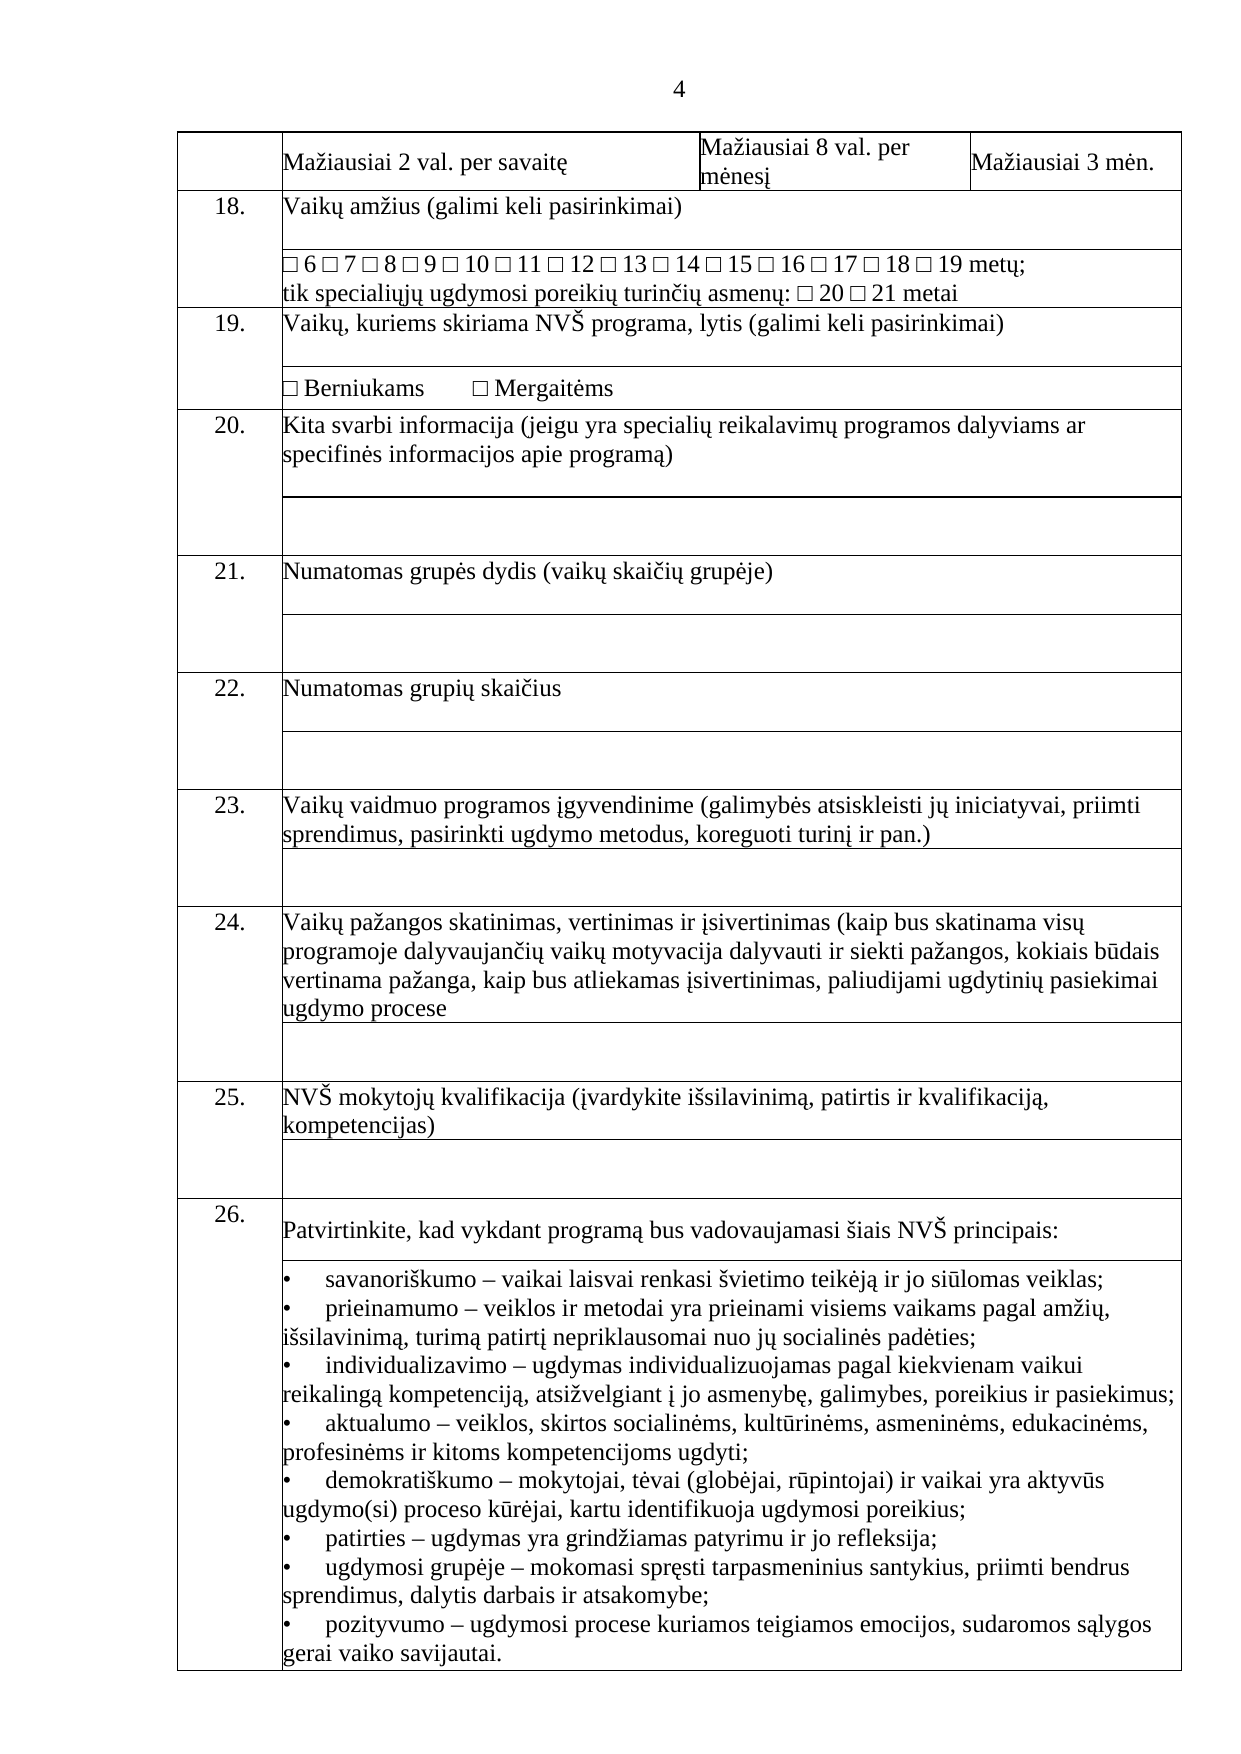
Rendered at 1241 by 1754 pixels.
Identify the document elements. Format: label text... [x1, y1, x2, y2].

table_cell Numatomas grupės dydis (vaikų skaičių grupėje) [283, 556, 1181, 613]
table_cell 19. [178, 308, 282, 409]
table_cell [283, 732, 1181, 789]
table_cell □ 6 □ 7 □ 8 □ 9 □ 10 □ 11 □ 12 □ 13 □ 14 □ 15 □ 16 □ 17 □ 18 □ 19 metų; tik specialiųjų ugdymosi poreikių turinčių asmenų: □ 20 □ 21 metai [283, 250, 1181, 307]
table_cell • savanoriškumo – vaikai laisvai renkasi švietimo teikėją ir jo siūlomas veiklas; • prieinamumo – veiklos ir metodai yra prieinami visiems vaikams pagal amžių, išsilavinimą, turimą patirtį nepriklausomai nuo jų socialinės padėties; • individualizavimo – ugdymas individualizuojamas pagal kiekvienam vaikui reikalingą kompetenciją, atsižvelgiant į jo asmenybę, galimybes, poreikius ir pasiekimus; • aktualumo – veiklos, skirtos socialinėms, kultūrinėms, asmeninėms, edukacinėms, profesinėms ir kitoms kompetencijoms ugdyti; • demokratiškumo – mokytojai, tėvai (globėjai, rūpintojai) ir vaikai yra aktyvūs ugdymo(si) proceso kūrėjai, kartu identifikuoja ugdymosi poreikius; • patirties – ugdymas yra grindžiamas patyrimu ir jo refleksija; • ugdymosi grupėje – mokomasi spręsti tarpasmeninius santykius, priimti bendrus sprendimus, dalytis darbais ir atsakomybe; • pozityvumo – ugdymosi procese kuriamos teigiamos emocijos, sudaromos sąlygos gerai vaiko savijautai. [283, 1261, 1181, 1670]
table_cell [178, 133, 282, 190]
table_cell 20. [178, 410, 282, 555]
table_cell 18. [178, 191, 282, 307]
table_cell [283, 1140, 1181, 1198]
table_cell Vaikų, kuriems skiriama NVŠ programa, lytis (galimi keli pasirinkimai) [283, 308, 1181, 366]
table_cell Mažiausiai 2 val. per savaitę [283, 133, 699, 190]
table_cell Vaikų vaidmuo programos įgyvendinime (galimybės atsiskleisti jų iniciatyvai, priimti sprendimus, pasirinkti ugdymo metodus, koreguoti turinį ir pan.) [283, 790, 1181, 848]
table_cell Mažiausiai 8 val. per mėnesį [701, 133, 970, 190]
table_cell [283, 1023, 1181, 1081]
table_cell Vaikų amžius (galimi keli pasirinkimai) [283, 191, 1181, 248]
table_cell 21. [178, 556, 282, 672]
table_cell 22. [178, 673, 282, 789]
table_cell [283, 498, 1181, 555]
table_cell 24. [178, 907, 282, 1081]
table_cell 26. [178, 1199, 282, 1670]
table_cell □ Berniukams □ Mergaitėms [283, 367, 1181, 409]
table_cell [283, 615, 1181, 672]
table_cell Mažiausiai 3 mėn. [971, 133, 1181, 190]
table_cell Patvirtinkite, kad vykdant programą bus vadovaujamasi šiais NVŠ principais: [283, 1199, 1181, 1260]
table_cell NVŠ mokytojų kvalifikacija (įvardykite išsilavinimą, patirtis ir kvalifikaciją, kompetencijas) [283, 1082, 1181, 1139]
table_cell Numatomas grupių skaičius [283, 673, 1181, 731]
table_cell Kita svarbi informacija (jeigu yra specialių reikalavimų programos dalyviams ar specifinės informacijos apie programą) [283, 410, 1181, 496]
table_cell 25. [178, 1082, 282, 1198]
table_cell [283, 849, 1181, 906]
table_cell 23. [178, 790, 282, 906]
table_cell Vaikų pažangos skatinimas, vertinimas ir įsivertinimas (kaip bus skatinama visų programoje dalyvaujančių vaikų motyvacija dalyvauti ir siekti pažangos, kokiais būdais vertinama pažanga, kaip bus atliekamas įsivertinimas, paliudijami ugdytinių pasiekimai ugdymo procese [283, 907, 1181, 1022]
